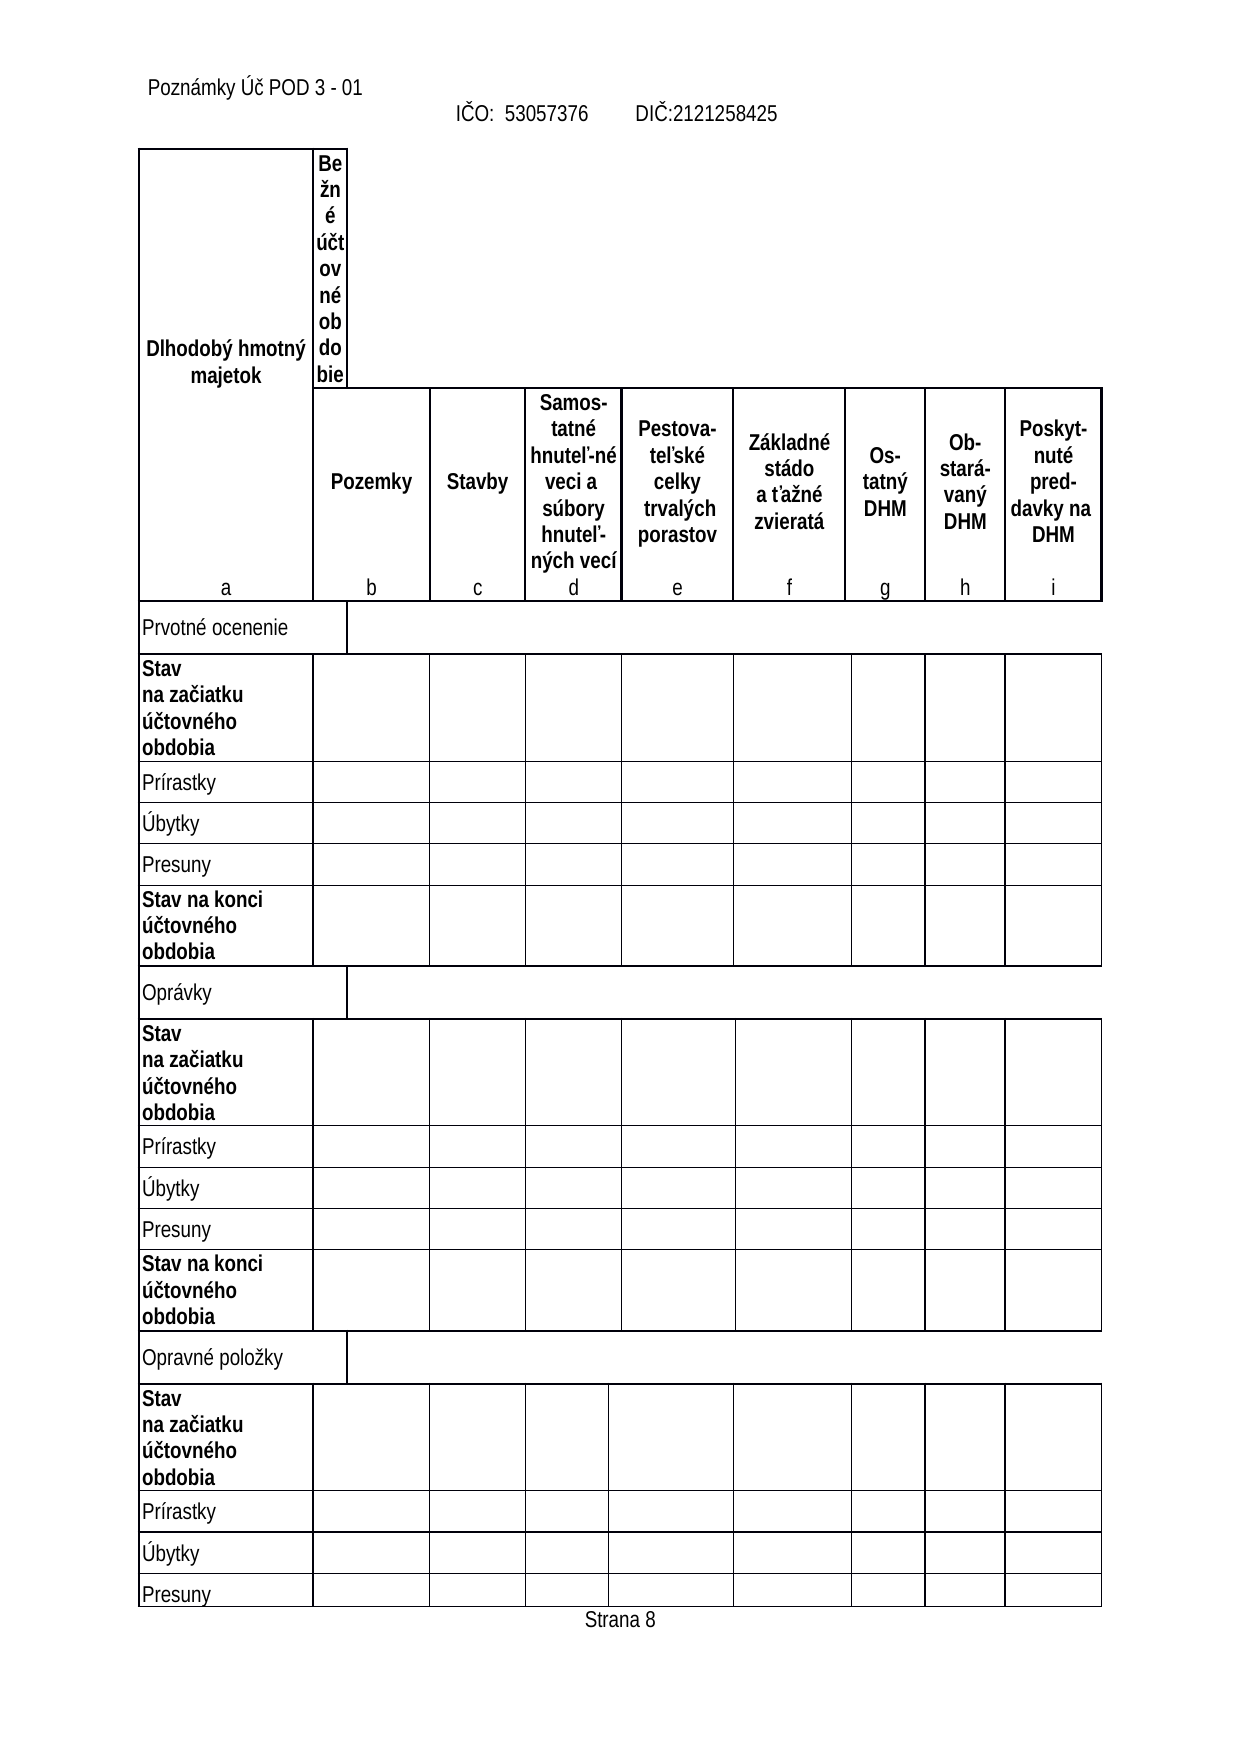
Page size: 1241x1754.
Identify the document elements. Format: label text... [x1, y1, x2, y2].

table_cell [314, 1574, 429, 1606]
table_cell [1006, 1533, 1101, 1573]
table_cell [526, 803, 621, 843]
table_cell [526, 1126, 621, 1167]
table_cell [430, 844, 525, 884]
table_cell [430, 762, 525, 802]
table_cell Prírastky [140, 1126, 312, 1167]
table_cell [609, 1533, 733, 1573]
table_cell [736, 1250, 851, 1329]
table_cell Oprávky [140, 967, 346, 1018]
table_cell [926, 1385, 1004, 1490]
table_cell [430, 1126, 525, 1167]
table_cell [526, 655, 621, 761]
table_cell [734, 1385, 851, 1490]
table_cell [314, 1209, 429, 1249]
table_cell [926, 1020, 1004, 1125]
table_cell [526, 1533, 608, 1573]
table_cell Základné stádo a ťažné zvieratá [734, 389, 844, 573]
table_cell Stav na začiatku účtovného obdobia [140, 1385, 312, 1490]
table_cell [609, 1385, 733, 1490]
table_cell f [734, 574, 844, 600]
table_cell [926, 886, 1004, 965]
table_cell d [526, 574, 620, 600]
table_cell [622, 803, 733, 843]
table_cell [736, 1209, 851, 1249]
table_cell [622, 655, 733, 761]
table_cell [622, 1168, 735, 1208]
table_cell [430, 1385, 525, 1490]
table_cell [348, 967, 1101, 1018]
table_cell [1006, 1126, 1101, 1167]
table_cell [1006, 1491, 1101, 1531]
table_cell [852, 1574, 924, 1606]
table_cell [852, 1209, 924, 1249]
table_cell [1006, 803, 1101, 843]
table_cell [734, 1491, 851, 1531]
table_cell [526, 1574, 608, 1606]
table_cell [430, 886, 525, 965]
table_cell c [431, 574, 524, 600]
table_cell Stavby [431, 389, 524, 573]
table_cell [430, 1574, 525, 1606]
table_cell [734, 1533, 851, 1573]
table_cell [852, 1250, 924, 1329]
table_cell [1006, 655, 1101, 761]
table_cell [1006, 1020, 1101, 1125]
table_cell [852, 803, 924, 843]
table_cell Prírastky [140, 762, 312, 802]
table_cell [430, 1491, 525, 1531]
table_cell Stav na konci účtovného obdobia [140, 1250, 312, 1329]
table_cell [734, 886, 851, 965]
table_cell [736, 1020, 851, 1125]
table_cell [526, 1250, 621, 1329]
table_cell [926, 1126, 1004, 1167]
table_cell [430, 1168, 525, 1208]
table_cell Presuny [140, 1574, 312, 1606]
table_cell [852, 762, 924, 802]
table_cell [314, 1491, 429, 1531]
table_cell [430, 803, 525, 843]
table_cell [1006, 1574, 1101, 1606]
table_cell [526, 1209, 621, 1249]
table_cell [1006, 1168, 1101, 1208]
table_cell [430, 1533, 525, 1573]
table_cell [622, 844, 733, 884]
table_cell h [926, 574, 1004, 600]
table_cell [526, 1020, 621, 1125]
table_cell Stav na konci účtovného obdobia [140, 886, 312, 965]
table_cell Prírastky [140, 1491, 312, 1531]
table_cell Samos-tatné hnuteľ-né veci a súbory hnuteľ-ných vecí [526, 389, 620, 573]
table_cell [926, 1209, 1004, 1249]
table_cell Poskyt-nuté pred-davky na DHM [1006, 389, 1100, 573]
table_cell [314, 1385, 429, 1490]
table_cell [622, 1020, 735, 1125]
table_cell [734, 844, 851, 884]
table_header Dlhodobý hmotný majetok [140, 150, 312, 573]
table_cell Presuny [140, 844, 312, 884]
table_cell [926, 655, 1004, 761]
table_header [348, 148, 1101, 387]
table_cell [314, 1250, 429, 1329]
table_cell [1006, 1385, 1101, 1490]
table_cell [734, 803, 851, 843]
table_cell g [846, 574, 924, 600]
table_cell [526, 1168, 621, 1208]
table_cell i [1006, 574, 1100, 600]
table_cell Úbytky [140, 1168, 312, 1208]
table_cell e [623, 574, 732, 600]
table_cell [926, 1168, 1004, 1208]
table_cell [526, 886, 621, 965]
table_cell [926, 1491, 1004, 1531]
table_cell Ob-stará-vaný DHM [926, 389, 1004, 573]
table_cell [314, 844, 429, 884]
table_cell [314, 803, 429, 843]
table_cell [926, 844, 1004, 884]
table_cell [314, 886, 429, 965]
table_cell [1006, 762, 1101, 802]
table_cell [348, 602, 1101, 653]
table_cell [852, 1491, 924, 1531]
table_cell [430, 1209, 525, 1249]
table_cell [852, 1533, 924, 1573]
table_cell [852, 655, 924, 761]
table_cell [314, 1126, 429, 1167]
table_cell [734, 655, 851, 761]
table_cell [609, 1491, 733, 1531]
table_cell [1006, 886, 1101, 965]
table_cell Opravné položky [140, 1332, 346, 1383]
table_cell [736, 1126, 851, 1167]
table_cell [526, 844, 621, 884]
table_cell Pozemky [314, 389, 429, 573]
table_cell [622, 1209, 735, 1249]
table_cell Pestova-teľské celky trvalých porastov [623, 389, 732, 573]
table_header Bežné účtovné obdobie [314, 150, 346, 387]
table_cell b [314, 574, 429, 600]
table_cell [314, 1168, 429, 1208]
table_cell Prvotné ocenenie [140, 602, 346, 653]
table_cell [926, 762, 1004, 802]
table_cell [1006, 1250, 1101, 1329]
table_cell [1006, 844, 1101, 884]
table_cell [314, 1533, 429, 1573]
table_cell [852, 1385, 924, 1490]
table_cell [852, 1126, 924, 1167]
table_cell [314, 655, 429, 761]
table_cell Os-tatný DHM [846, 389, 924, 573]
table_cell [926, 1250, 1004, 1329]
table_cell [622, 762, 733, 802]
table_cell Stav na začiatku účtovného obdobia [140, 1020, 312, 1125]
table_cell [736, 1168, 851, 1208]
table_cell Stav na začiatku účtovného obdobia [140, 655, 312, 761]
table_cell [852, 886, 924, 965]
table_cell [348, 1332, 1101, 1383]
table_cell [314, 762, 429, 802]
table_cell [734, 1574, 851, 1606]
table_cell [609, 1574, 733, 1606]
table_cell [622, 1126, 735, 1167]
table_cell [926, 803, 1004, 843]
table_cell [926, 1574, 1004, 1606]
table_cell [622, 886, 733, 965]
table_cell [852, 844, 924, 884]
table_cell [430, 1250, 525, 1329]
table_cell a [140, 574, 312, 600]
table_cell [314, 1020, 429, 1125]
table_cell [852, 1020, 924, 1125]
table_cell [526, 1491, 608, 1531]
table_cell Presuny [140, 1209, 312, 1249]
table_cell Úbytky [140, 1533, 312, 1573]
table_cell [430, 655, 525, 761]
table_cell [926, 1533, 1004, 1573]
table_cell [526, 762, 621, 802]
table_cell [1006, 1209, 1101, 1249]
table_cell [622, 1250, 735, 1329]
table_cell [852, 1168, 924, 1208]
table_cell Úbytky [140, 803, 312, 843]
table_cell [526, 1385, 608, 1490]
table_cell [430, 1020, 525, 1125]
table_cell [734, 762, 851, 802]
